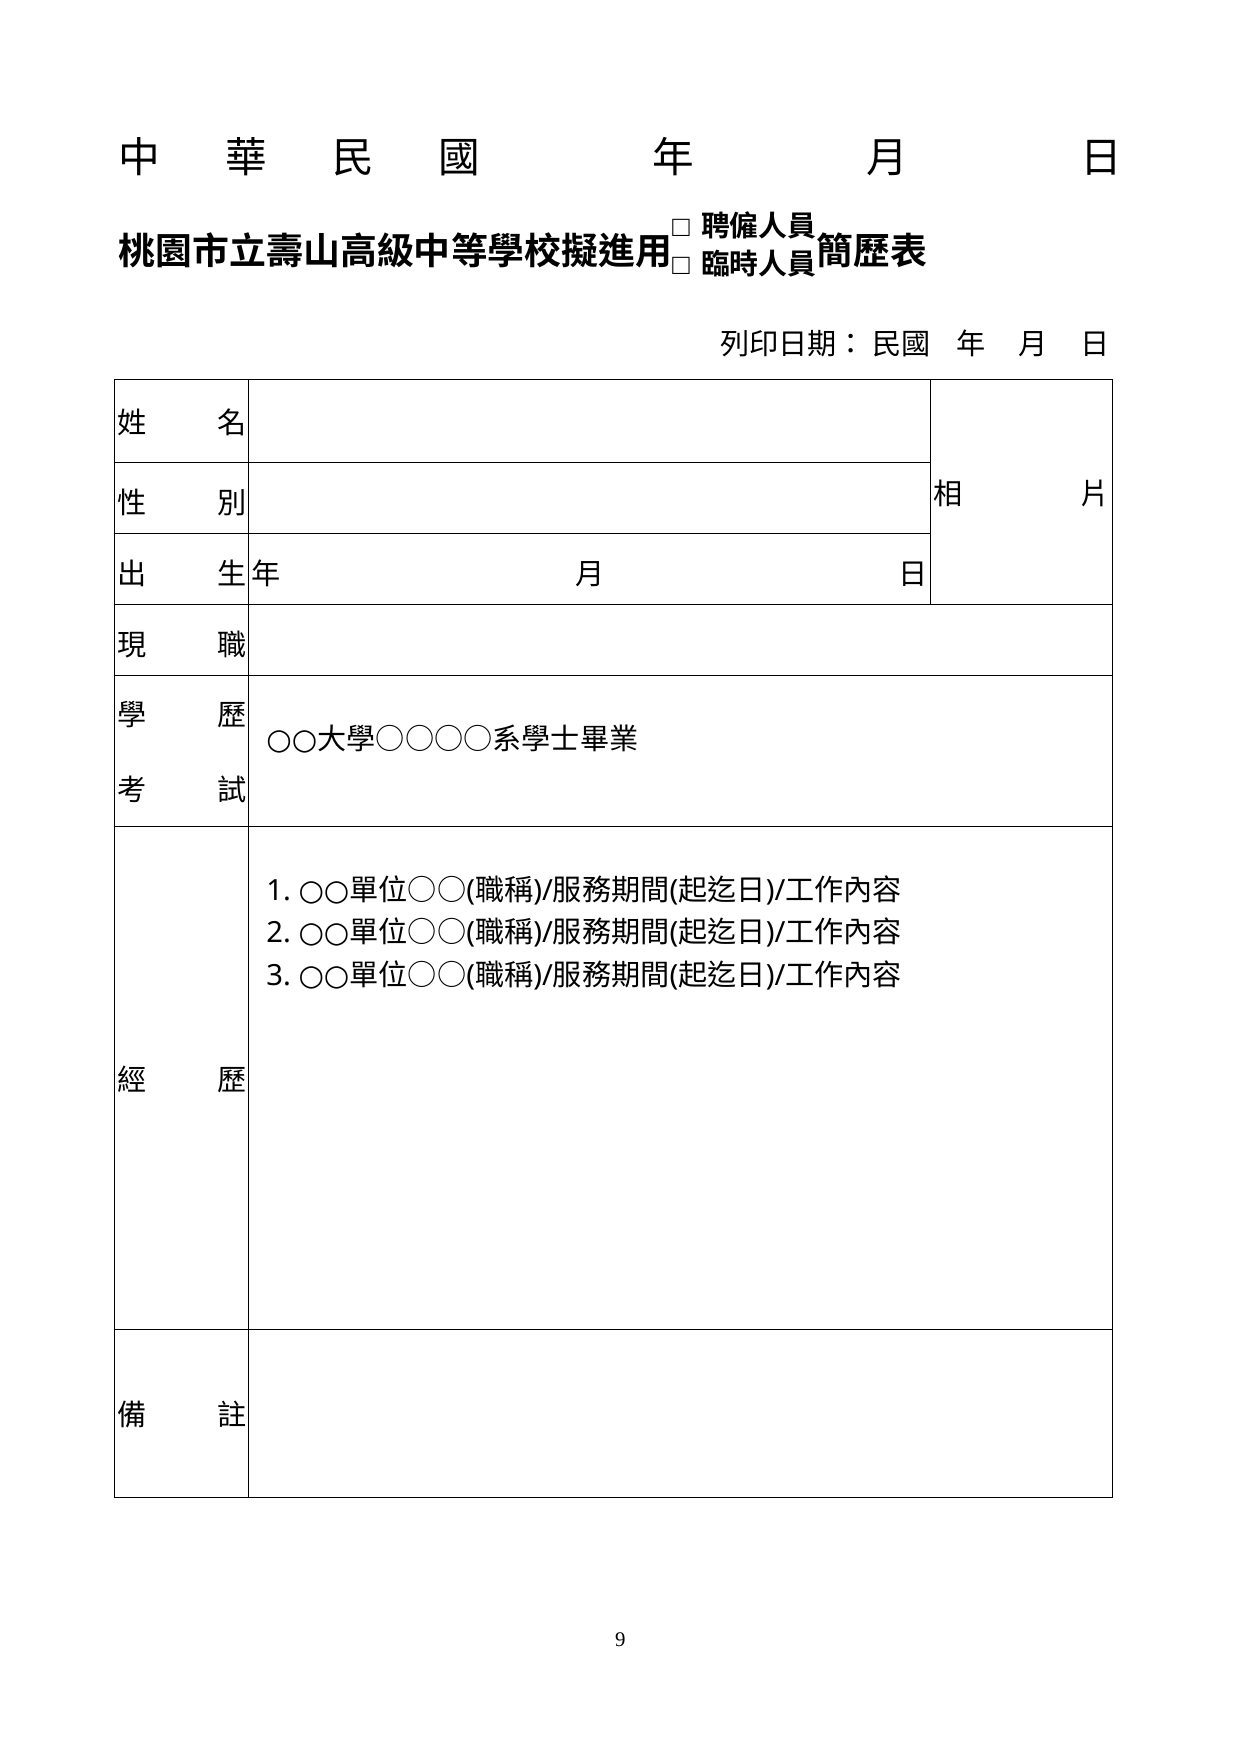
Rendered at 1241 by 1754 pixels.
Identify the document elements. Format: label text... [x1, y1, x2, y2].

table_cell 姓名 [115, 380, 248, 462]
table_cell [249, 463, 930, 533]
table_cell 相片 [931, 380, 1112, 604]
table_cell ○○大學○○○○系學士畢業 [249, 676, 1112, 826]
table_cell 經歷 [115, 827, 248, 1328]
table_header [115, 192, 1112, 304]
table_cell 學歷 考試 [115, 676, 248, 826]
table_cell 列印日期： 民國 年 月 日 [115, 304, 1112, 379]
table_cell [249, 1330, 1112, 1497]
text 中華民國 年 月 日 [118, 117, 1122, 192]
table_cell 備註 [115, 1330, 248, 1497]
table_cell 年 月 日 [249, 534, 930, 604]
table_cell 1. ○○單位○○(職稱)/服務期間(起迄日)/工作內容 2. ○○單位○○(職稱)/服務期間(起迄日)/工作內容 3. ○○單位○○(職稱)/服務期間(起迄日)/工作內容 [249, 827, 1112, 1328]
table_cell 出生 [115, 534, 248, 604]
table_cell [249, 380, 930, 462]
table_cell [249, 605, 1112, 674]
table_cell 性別 [115, 463, 248, 533]
table_cell 現職 [115, 605, 248, 674]
